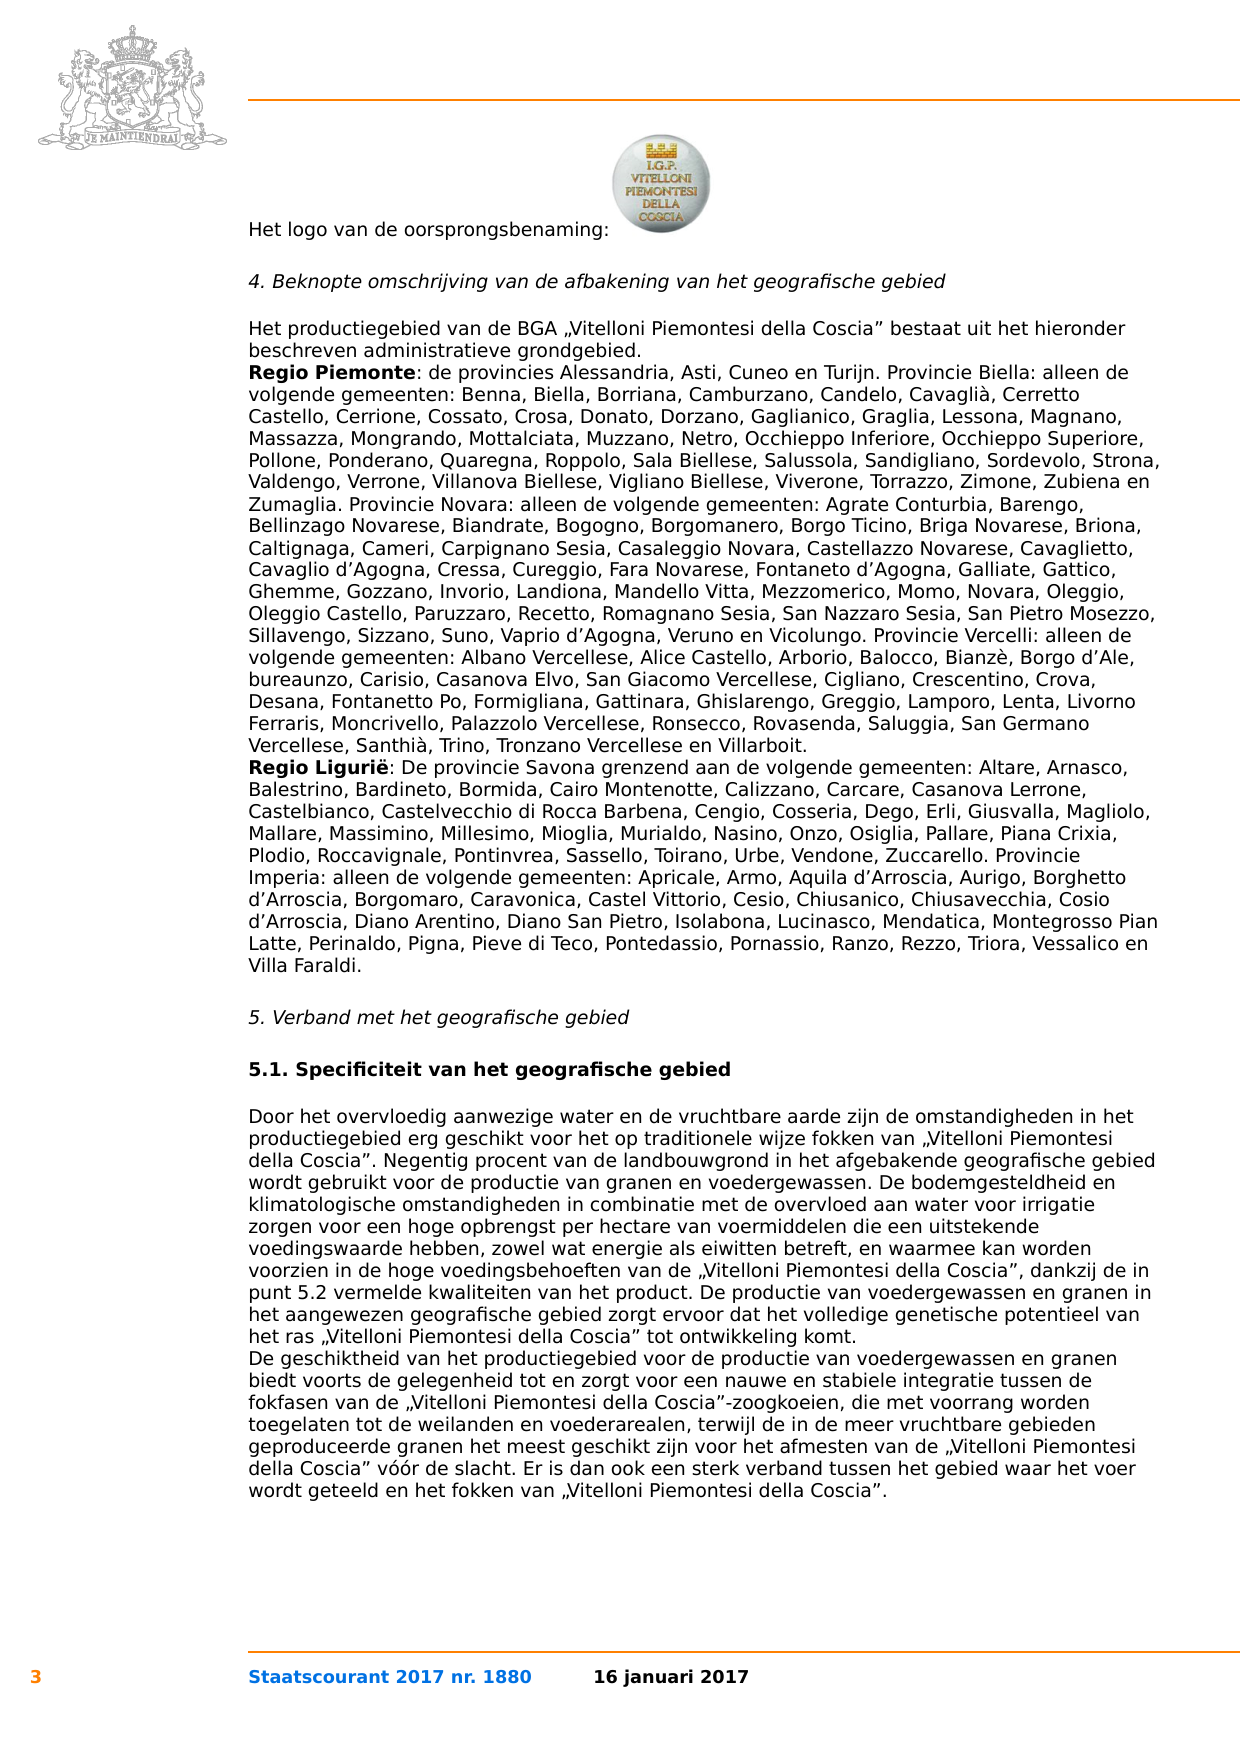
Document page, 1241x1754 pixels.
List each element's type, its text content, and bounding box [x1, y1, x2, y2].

text Het productiegebied van de BGA „Vitelloni Piemontesi della Coscia” bestaat uit het hieronder beschreven administratieve grondgebied. [248, 318, 1163, 362]
subtitle 5. Verband met het geografische gebied [248, 1007, 1163, 1029]
subtitle 4. Beknopte omschrijving van de afbakening van het geografische gebied [248, 271, 1163, 293]
text Regio Ligurië: De provincie Savona grenzend aan de volgende gemeenten: Altare, Arnasco, Balestrino, Bardineto, Bormida, Cairo Montenotte, Calizzano, Carcare, Casanova Lerrone, Castelbianco, Castelvecchio di Rocca Barbena, Cengio, Cosseria, Dego, Erli, Giusvalla, Magliolo, Mallare, Massimino, Millesimo, Mioglia, Murialdo, Nasino, Onzo, Osiglia, Pallare, Piana Crixia, Plodio, Roccavignale, Pontinvrea, Sassello, Toirano, Urbe, Vendone, Zuccarello. Provincie Imperia: alleen de volgende gemeenten: Apricale, Armo, Aquila d’Arroscia, Aurigo, Borghetto d’Arroscia, Borgomaro, Caravonica, Castel Vittorio, Cesio, Chiusanico, Chiusavecchia, Cosio d’Arroscia, Diano Arentino, Diano San Pietro, Isolabona, Lucinasco, Mendatica, Montegrosso Pian Latte, Perinaldo, Pigna, Pieve di Teco, Pontedassio, Pornassio, Ranzo, Rezzo, Triora, Vessalico en Villa Faraldi. [248, 757, 1163, 977]
picture [38, 25, 227, 150]
text Regio Piemonte: de provincies Alessandria, Asti, Cuneo en Turijn. Provincie Biella: alleen de volgende gemeenten: Benna, Biella, Borriana, Camburzano, Candelo, Cavaglià, Cerretto Castello, Cerrione, Cossato, Crosa, Donato, Dorzano, Gaglianico, Graglia, Lessona, Magnano, Massazza, Mongrando, Mottalciata, Muzzano, Netro, Occhieppo Inferiore, Occhieppo Superiore, Pollone, Ponderano, Quaregna, Roppolo, Sala Biellese, Salussola, Sandigliano, Sordevolo, Strona, Valdengo, Verrone, Villanova Biellese, Vigliano Biellese, Viverone, Torrazzo, Zimone, Zubiena en Zumaglia. Provincie Novara: alleen de volgende gemeenten: Agrate Conturbia, Barengo, Bellinzago Novarese, Biandrate, Bogogno, Borgomanero, Borgo Ticino, Briga Novarese, Briona, Caltignaga, Cameri, Carpignano Sesia, Casaleggio Novara, Castellazzo Novarese, Cavaglietto, Cavaglio d’Agogna, Cressa, Cureggio, Fara Novarese, Fontaneto d’Agogna, Galliate, Gattico, Ghemme, Gozzano, Invorio, Landiona, Mandello Vitta, Mezzomerico, Momo, Novara, Oleggio, Oleggio Castello, Paruzzaro, Recetto, Romagnano Sesia, San Nazzaro Sesia, San Pietro Mosezzo, Sillavengo, Sizzano, Suno, Vaprio d’Agogna, Veruno en Vicolungo. Provincie Vercelli: alleen de volgende gemeenten: Albano Vercellese, Alice Castello, Arborio, Balocco, Bianzè, Borgo d’Ale, bureaunzo, Carisio, Casanova Elvo, San Giacomo Vercellese, Cigliano, Crescentino, Crova, Desana, Fontanetto Po, Formigliana, Gattinara, Ghislarengo, Greggio, Lamporo, Lenta, Livorno Ferraris, Moncrivello, Palazzolo Vercellese, Ronsecco, Rovasenda, Saluggia, San Germano Vercellese, Santhià, Trino, Tronzano Vercellese en Villarboit. [248, 362, 1163, 757]
text De geschiktheid van het productiegebied voor de productie van voedergewassen en granen biedt voorts de gelegenheid tot en zorgt voor een nauwe en stabiele integratie tussen de fokfasen van de „Vitelloni Piemontesi della Coscia”-zoogkoeien, die met voorrang worden toegelaten tot de weilanden en voederarealen, terwijl de in de meer vruchtbare gebieden geproduceerde granen het meest geschikt zijn voor het afmesten van de „Vitelloni Piemontesi della Coscia” vóór de slacht. Er is dan ook een sterk verband tussen het gebied waar het voer wordt geteeld en het fokken van „Vitelloni Piemontesi della Coscia”. [248, 1348, 1163, 1502]
text Door het overvloedig aanwezige water en de vruchtbare aarde zijn de omstandigheden in het productiegebied erg geschikt voor het op traditionele wijze fokken van „Vitelloni Piemontesi della Coscia”. Negentig procent van de landbouwgrond in het afgebakende geografische gebied wordt gebruikt voor de productie van granen en voedergewassen. De bodemgesteldheid en klimatologische omstandigheden in combinatie met de overvloed aan water voor irrigatie zorgen voor een hoge opbrengst per hectare van voermiddelen die een uitstekende voedingswaarde hebben, zowel wat energie als eiwitten betreft, en waarmee kan worden voorzien in de hoge voedingsbehoeften van de „Vitelloni Piemontesi della Coscia”, dankzij de in punt 5.2 vermelde kwaliteiten van het product. De productie van voedergewassen en granen in het aangewezen geografische gebied zorgt ervoor dat het volledige genetische potentieel van het ras „Vitelloni Piemontesi della Coscia” tot ontwikkeling komt. [248, 1106, 1163, 1348]
text Het logo van de oorsprongsbenaming: [248, 130, 1163, 241]
picture [609, 130, 717, 237]
subtitle 5.1. Specificiteit van het geografische gebied [248, 1059, 1163, 1081]
